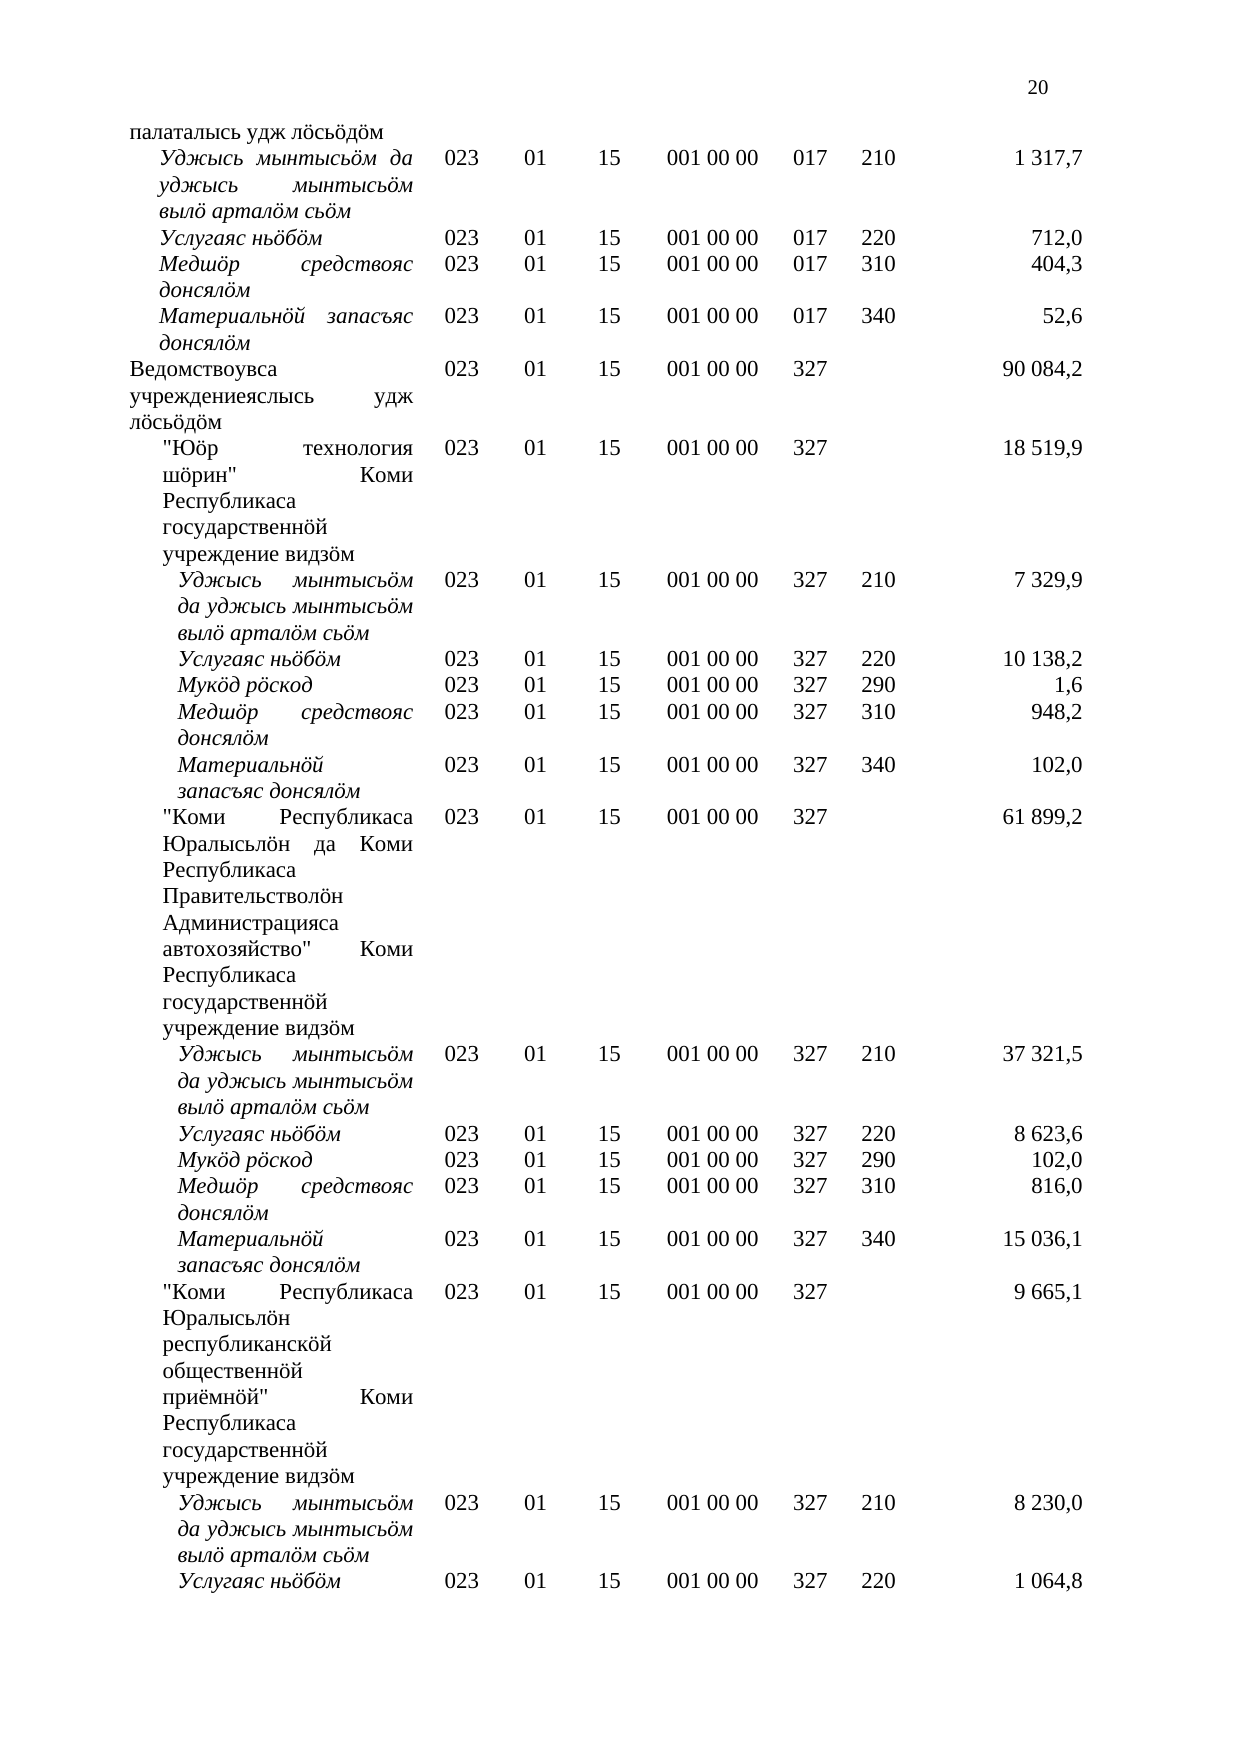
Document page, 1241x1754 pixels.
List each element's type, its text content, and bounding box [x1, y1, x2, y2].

table_cell 327 [779, 1120, 841, 1146]
table_cell 210 [841, 1489, 915, 1568]
table_cell 327 [779, 1225, 841, 1278]
table_cell 15 [572, 1146, 646, 1172]
table_cell 01 [498, 434, 572, 566]
table_cell 15 [572, 1278, 646, 1488]
table_cell 37 321,5 [915, 1041, 1094, 1119]
table_cell 023 [425, 250, 498, 303]
table_cell 15 [572, 645, 646, 672]
table_cell 15 [572, 145, 646, 223]
table_cell 001 00 00 [646, 434, 779, 566]
table_cell 001 00 00 [646, 672, 779, 698]
table_cell 327 [779, 1568, 841, 1594]
table_cell 210 [841, 566, 915, 645]
table_cell [1094, 224, 1150, 250]
table_cell 023 [425, 751, 498, 803]
table_cell [1094, 145, 1150, 223]
table_cell 01 [498, 1278, 572, 1488]
table_cell 310 [841, 250, 915, 303]
table_cell [779, 118, 841, 144]
table_cell 102,0 [915, 751, 1094, 803]
table_cell 340 [841, 303, 915, 355]
table_cell [915, 118, 1094, 144]
table_cell [1094, 803, 1150, 1041]
table_cell 15 [572, 224, 646, 250]
table_cell [1094, 1172, 1150, 1225]
table_cell 01 [498, 672, 572, 698]
table_cell Медшöр средствояс донсялöм [118, 250, 424, 303]
table_cell 023 [425, 803, 498, 1041]
table_cell Услугаяс ньöбöм [118, 1120, 424, 1146]
table_cell [1094, 672, 1150, 698]
table_cell 001 00 00 [646, 303, 779, 355]
table_cell [1094, 698, 1150, 751]
table_cell 023 [425, 672, 498, 698]
table_cell 220 [841, 1568, 915, 1594]
table_cell 7 329,9 [915, 566, 1094, 645]
table_cell [1094, 1120, 1150, 1146]
table_cell 15 [572, 303, 646, 355]
table_cell 01 [498, 1489, 572, 1568]
table_cell 023 [425, 145, 498, 223]
table_cell Медшöр средствояс донсялöм [118, 1172, 424, 1225]
table_cell 01 [498, 698, 572, 751]
table_cell 023 [425, 303, 498, 355]
table_cell 001 00 00 [646, 645, 779, 672]
table_cell [1094, 751, 1150, 803]
table_cell 15 [572, 250, 646, 303]
table_cell 15 [572, 1489, 646, 1568]
table_cell 327 [779, 1278, 841, 1488]
table_cell 023 [425, 698, 498, 751]
table_cell Уджысь мынтысьöм да уджысь мынтысьöм вылö арталöм сьöм [118, 1489, 424, 1568]
table_cell 001 00 00 [646, 1041, 779, 1119]
table_cell 001 00 00 [646, 250, 779, 303]
table_cell 61 899,2 [915, 803, 1094, 1041]
table_cell 15 [572, 672, 646, 698]
table_cell [841, 803, 915, 1041]
table_cell 01 [498, 1041, 572, 1119]
table_cell 210 [841, 145, 915, 223]
table_cell 01 [498, 250, 572, 303]
table_cell 327 [779, 1172, 841, 1225]
table_cell 017 [779, 303, 841, 355]
table_cell 327 [779, 434, 841, 566]
table_cell 001 00 00 [646, 1489, 779, 1568]
table_cell 001 00 00 [646, 1278, 779, 1488]
table_cell 023 [425, 1225, 498, 1278]
table_cell [572, 118, 646, 144]
table_cell Уджысь мынтысьöм да уджысь мынтысьöм вылö арталöм сьöм [118, 1041, 424, 1119]
table_cell 816,0 [915, 1172, 1094, 1225]
table_cell 001 00 00 [646, 1146, 779, 1172]
table_cell [1094, 355, 1150, 434]
table_cell 15 [572, 1041, 646, 1119]
table_cell 01 [498, 1172, 572, 1225]
table_cell 15 [572, 566, 646, 645]
table_cell Мукöд рöскод [118, 672, 424, 698]
table_cell "Коми Республикаса Юралысьлöн да Коми Республикаса Правительстволöн Администрацияса автохозяйство" Коми Республикаса государственнöй учреждение видзöм [118, 803, 424, 1041]
table_cell 18 519,9 [915, 434, 1094, 566]
table_cell 948,2 [915, 698, 1094, 751]
table_cell 15 [572, 698, 646, 751]
table_cell 15 [572, 803, 646, 1041]
table_cell 001 00 00 [646, 1172, 779, 1225]
table_cell 01 [498, 566, 572, 645]
table_cell Материальнöй запасъяс донсялöм [118, 1225, 424, 1278]
table_cell Материальнöй запасъяс донсялöм [118, 303, 424, 355]
table_cell [1094, 1568, 1150, 1594]
table_cell 001 00 00 [646, 566, 779, 645]
table_cell 712,0 [915, 224, 1094, 250]
table_cell 001 00 00 [646, 803, 779, 1041]
table_cell 1,6 [915, 672, 1094, 698]
table_cell [1094, 118, 1150, 144]
table_cell 1 317,7 [915, 145, 1094, 223]
table_cell 15 [572, 1568, 646, 1594]
table_cell 327 [779, 803, 841, 1041]
table_cell [1094, 1041, 1150, 1119]
table_cell 01 [498, 303, 572, 355]
table_cell 1 064,8 [915, 1568, 1094, 1594]
table_cell 102,0 [915, 1146, 1094, 1172]
table_cell 404,3 [915, 250, 1094, 303]
table_cell 52,6 [915, 303, 1094, 355]
table_cell 15 [572, 355, 646, 434]
table_cell 15 [572, 1225, 646, 1278]
table_cell 001 00 00 [646, 1225, 779, 1278]
table_cell 001 00 00 [646, 751, 779, 803]
table_cell [841, 355, 915, 434]
table_cell [498, 118, 572, 144]
table_cell 15 036,1 [915, 1225, 1094, 1278]
table_cell 017 [779, 145, 841, 223]
table_cell Услугаяс ньöбöм [118, 1568, 424, 1594]
table_cell 15 [572, 434, 646, 566]
table_cell 327 [779, 751, 841, 803]
table_cell 01 [498, 1120, 572, 1146]
table_cell [1094, 1489, 1150, 1568]
table_cell 001 00 00 [646, 1568, 779, 1594]
table_cell 8 230,0 [915, 1489, 1094, 1568]
table_cell 023 [425, 355, 498, 434]
table_cell 01 [498, 145, 572, 223]
table_cell "Коми Республикаса Юралысьлöн республиканскöй общественнöй приёмнöй" Коми Республикаса государственнöй учреждение видзöм [118, 1278, 424, 1488]
table_cell [1094, 434, 1150, 566]
table_cell [1094, 303, 1150, 355]
table_cell 001 00 00 [646, 145, 779, 223]
table_cell Ведомствоувса учреждениеяслысь удж лöсьöдöм [118, 355, 424, 434]
table_cell 220 [841, 1120, 915, 1146]
table_cell 220 [841, 645, 915, 672]
table_cell 01 [498, 1146, 572, 1172]
table_cell 340 [841, 1225, 915, 1278]
table_cell 023 [425, 645, 498, 672]
table_cell Уджысь мынтысьöм да уджысь мынтысьöм вылö арталöм сьöм [118, 566, 424, 645]
table_cell 290 [841, 672, 915, 698]
table_cell 023 [425, 566, 498, 645]
table_cell 15 [572, 1172, 646, 1225]
table_cell 023 [425, 1568, 498, 1594]
table_cell Медшöр средствояс донсялöм [118, 698, 424, 751]
table_cell 210 [841, 1041, 915, 1119]
table_cell [1094, 1278, 1150, 1488]
table_cell [646, 118, 779, 144]
table_cell 327 [779, 355, 841, 434]
table_cell 310 [841, 698, 915, 751]
table_cell [1094, 1146, 1150, 1172]
table_cell 01 [498, 751, 572, 803]
table_cell Уджысь мынтысьöм да уджысь мынтысьöм вылö арталöм сьöм [118, 145, 424, 223]
table_cell 8 623,6 [915, 1120, 1094, 1146]
table_cell [841, 434, 915, 566]
table_cell 327 [779, 645, 841, 672]
table_cell 15 [572, 1120, 646, 1146]
table_cell [1094, 250, 1150, 303]
table_cell 290 [841, 1146, 915, 1172]
table_cell 327 [779, 698, 841, 751]
table_cell 9 665,1 [915, 1278, 1094, 1488]
table_cell [841, 1278, 915, 1488]
table_cell Материальнöй запасъяс донсялöм [118, 751, 424, 803]
table_cell 01 [498, 1568, 572, 1594]
table_cell 01 [498, 355, 572, 434]
table_cell 023 [425, 1146, 498, 1172]
table_cell [425, 118, 498, 144]
table_cell 023 [425, 1278, 498, 1488]
table_cell 023 [425, 1120, 498, 1146]
table_cell Мукöд рöскод [118, 1146, 424, 1172]
table_cell 327 [779, 566, 841, 645]
table_cell 023 [425, 1489, 498, 1568]
table_cell 023 [425, 434, 498, 566]
table_cell 001 00 00 [646, 355, 779, 434]
table_cell 023 [425, 1041, 498, 1119]
table_cell 327 [779, 1041, 841, 1119]
table_cell 023 [425, 1172, 498, 1225]
table_cell Услугаяс ньöбöм [118, 224, 424, 250]
table_cell 220 [841, 224, 915, 250]
table_cell 327 [779, 1146, 841, 1172]
table_cell [1094, 1225, 1150, 1278]
table_cell 327 [779, 1489, 841, 1568]
table_cell 01 [498, 645, 572, 672]
table_cell 023 [425, 224, 498, 250]
table_cell [841, 118, 915, 144]
table_cell 001 00 00 [646, 698, 779, 751]
table_cell [1094, 645, 1150, 672]
table_cell 017 [779, 250, 841, 303]
table_cell 017 [779, 224, 841, 250]
table_cell 15 [572, 751, 646, 803]
table_cell палаталысь удж лöсьöдöм [118, 118, 424, 144]
table_cell Услугаяс ньöбöм [118, 645, 424, 672]
table_cell 001 00 00 [646, 224, 779, 250]
table_cell "Юöр технология шöрин" Коми Республикаса государственнöй учреждение видзöм [118, 434, 424, 566]
table_cell 001 00 00 [646, 1120, 779, 1146]
table_cell 90 084,2 [915, 355, 1094, 434]
table_cell 327 [779, 672, 841, 698]
table_cell 01 [498, 1225, 572, 1278]
table_cell 01 [498, 224, 572, 250]
table_cell [1094, 566, 1150, 645]
table_cell 01 [498, 803, 572, 1041]
table_cell 310 [841, 1172, 915, 1225]
table_cell 10 138,2 [915, 645, 1094, 672]
table_cell 340 [841, 751, 915, 803]
